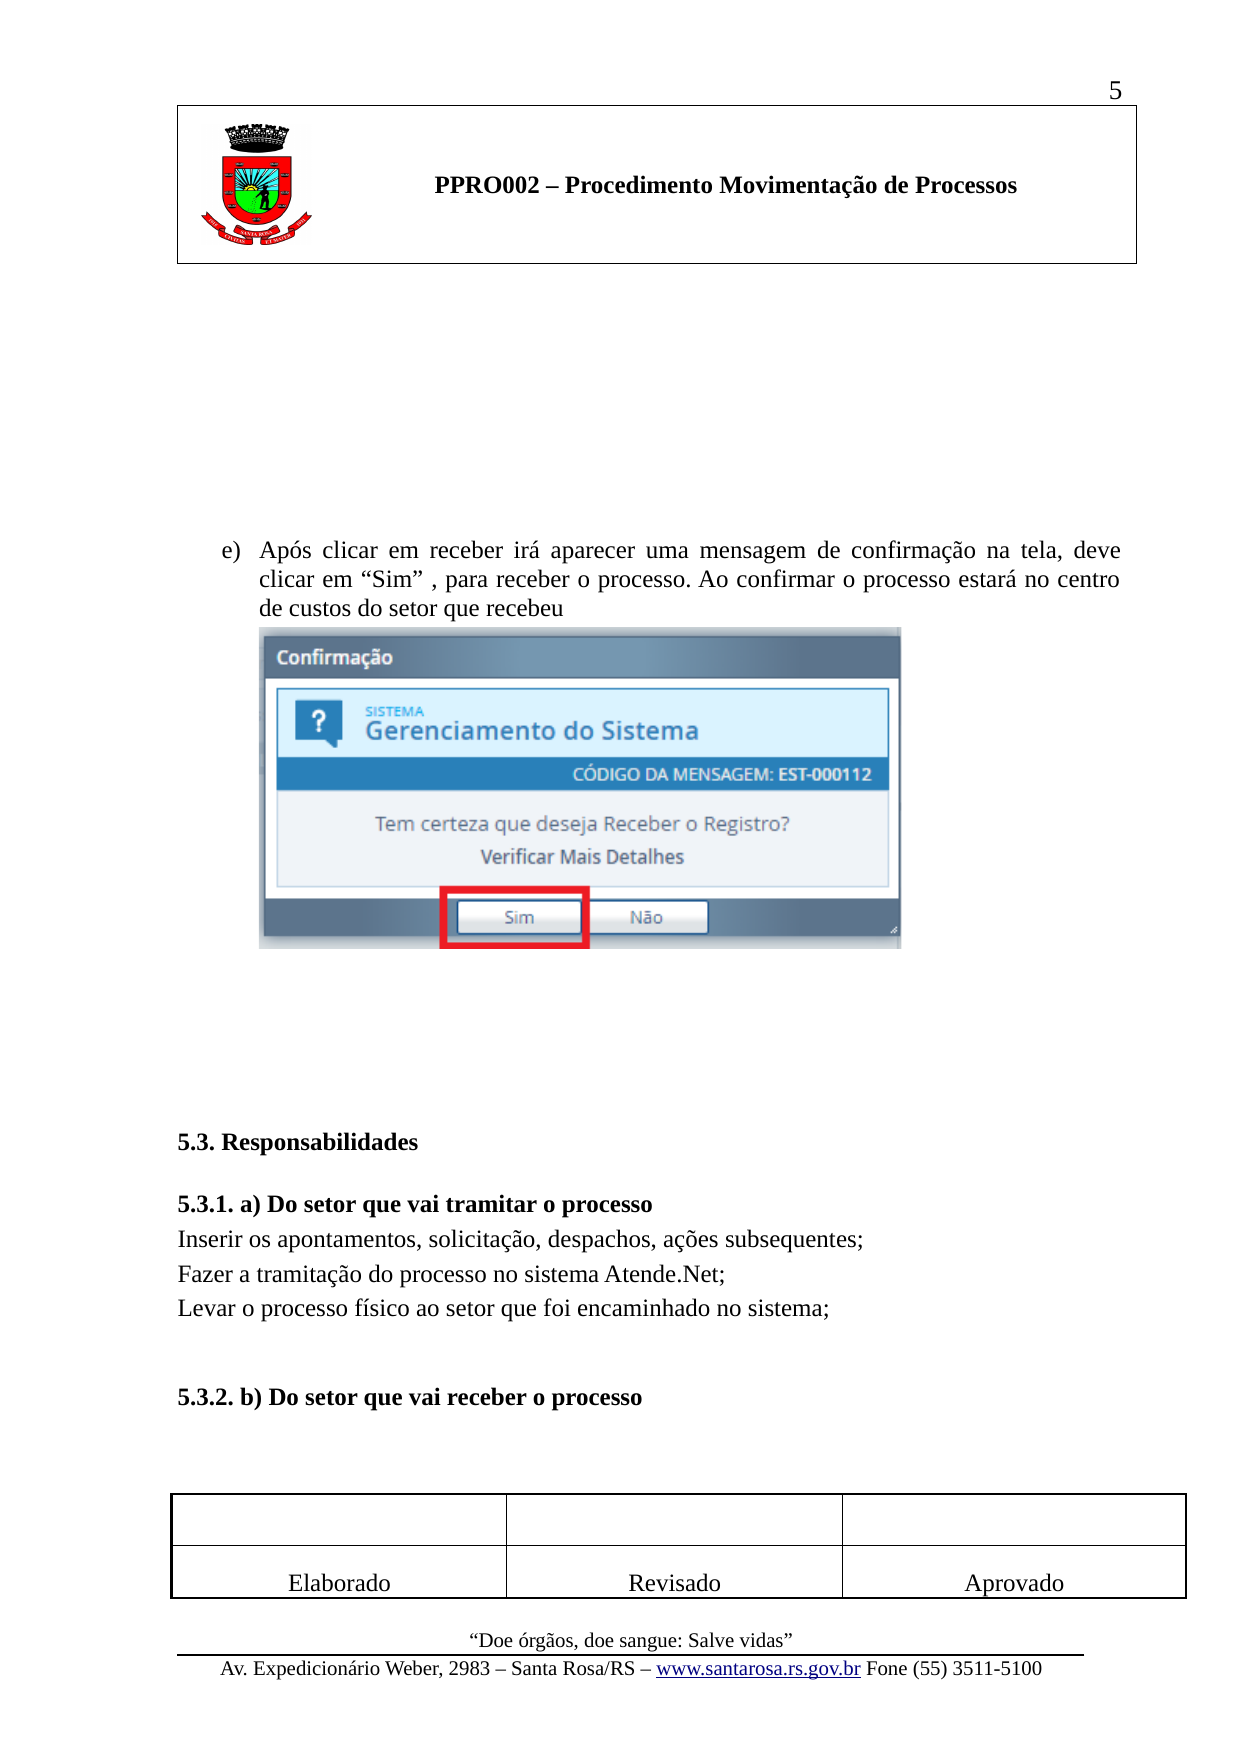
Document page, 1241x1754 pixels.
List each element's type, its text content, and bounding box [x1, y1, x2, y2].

subtitle 5.3.1. a) Do setor que vai tramitar o processo [177, 1168, 1122, 1218]
list Após clicar em receber irá aparecer uma mensagem de confirmação na tela, deve clicar em “Sim” , para receber o processo. Ao confirmar o processo estará no centro de custos do setor que recebeu [221, 536, 1122, 622]
text 5.3. Responsabilidades [177, 1127, 1122, 1156]
text Levar o processo físico ao setor que foi encaminhado no sistema; [177, 1293, 1122, 1322]
text Fazer a tramitação do processo no sistema Atende.Net; [177, 1259, 1122, 1287]
text Inserir os apontamentos, solicitação, despachos, ações subsequentes; [177, 1224, 1122, 1253]
text 5.3.2. b) Do setor que vai receber o processo [177, 1382, 1122, 1411]
